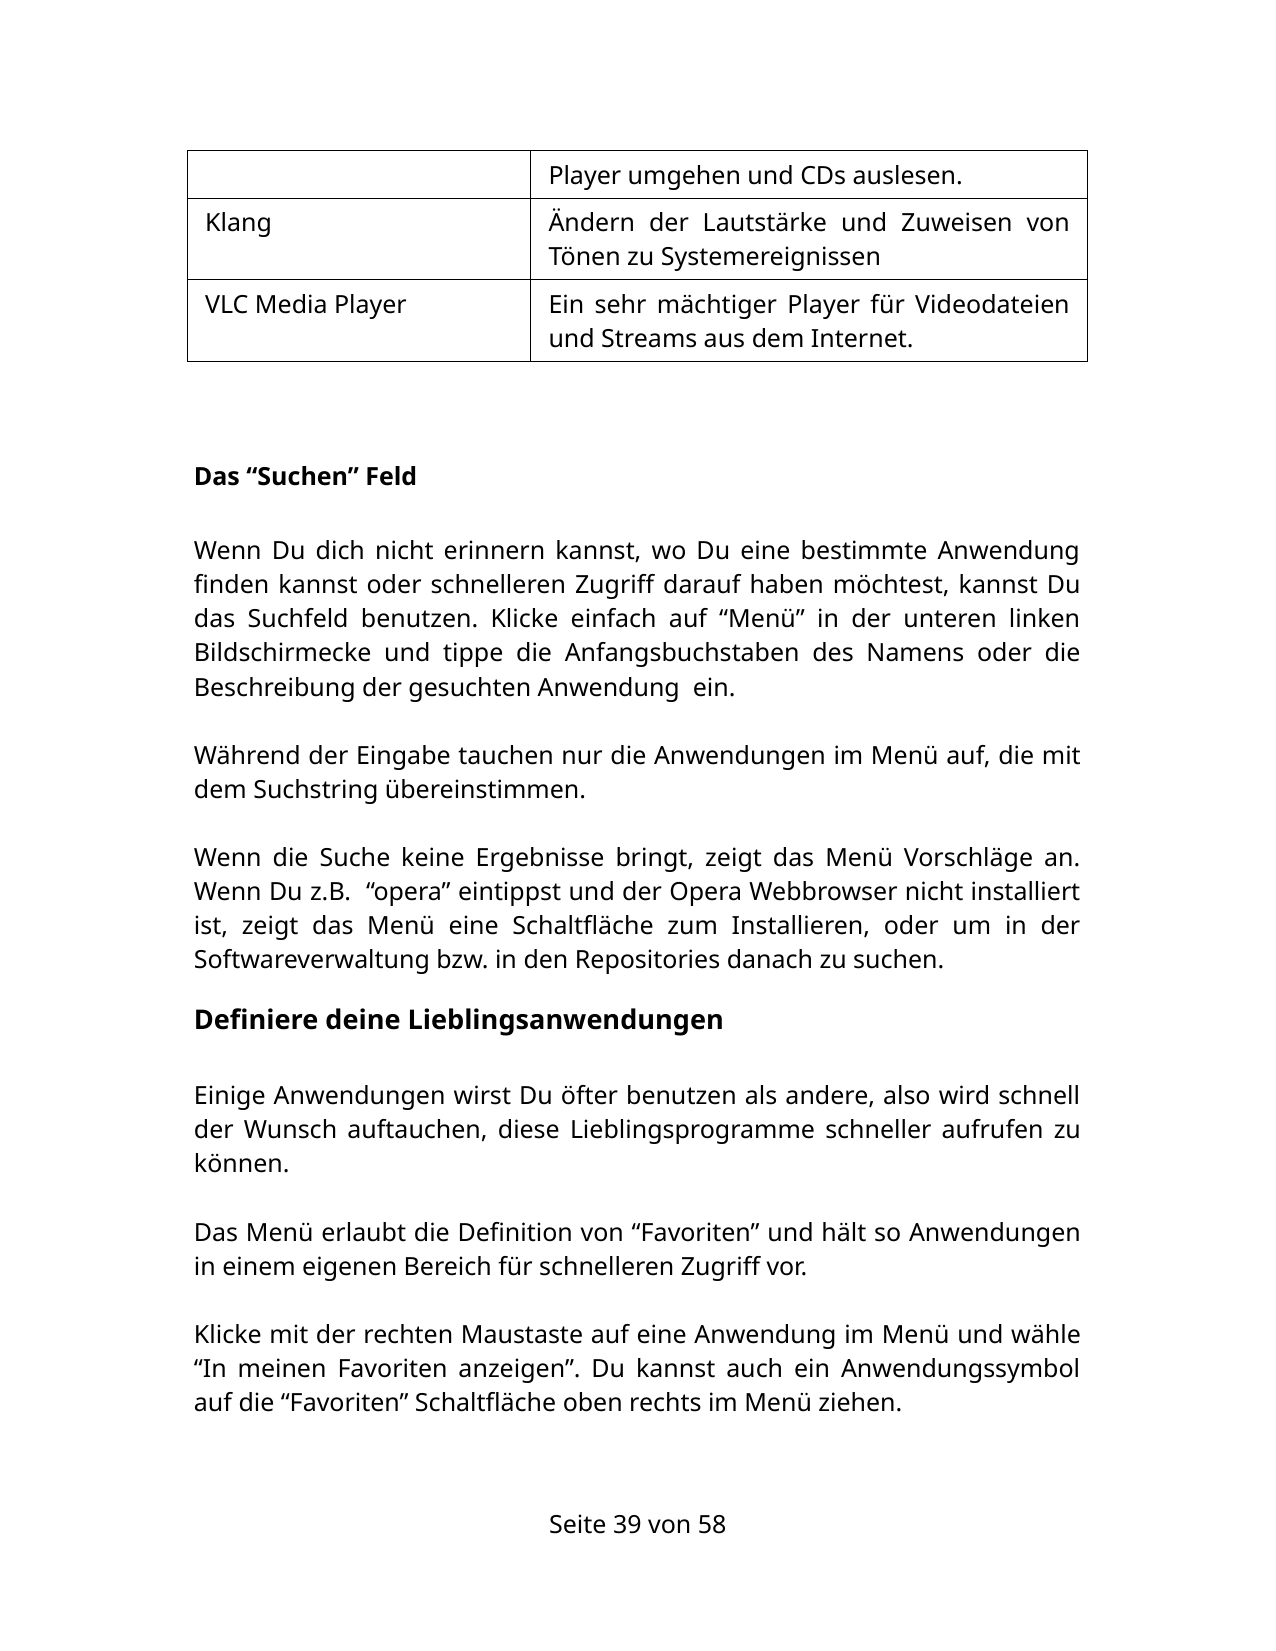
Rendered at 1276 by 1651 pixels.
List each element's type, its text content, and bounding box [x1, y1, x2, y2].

table_cell VLC Media Player [188, 280, 530, 361]
table_cell Klang [188, 199, 530, 279]
table_cell [188, 151, 530, 198]
table_cell Ein sehr mächtiger Player für Videodateien und Streams aus dem Internet. [531, 280, 1087, 361]
subtitle Das “Suchen” Feld [187, 452, 1088, 493]
text Wenn Du dich nicht erinnern kannst, wo Du eine bestimmte Anwendung finden kannst oder schnelleren Zugriff darauf haben möchtest, kannst Du das Suchfeld benutzen. Klicke einfach auf “Menü” in der unteren linken Bildschirmecke und tippe die Anfangsbuchstaben des Namens oder die Beschreibung der gesuchten Anwendung ein. [187, 533, 1088, 703]
text Einige Anwendungen wirst Du öfter benutzen als andere, also wird schnell der Wunsch auftauchen, diese Lieblingsprogramme schneller aufrufen zu können. [187, 1078, 1088, 1180]
text Während der Eingabe tauchen nur die Anwendungen im Menü auf, die mit dem Suchstring übereinstimmen. [187, 737, 1088, 805]
text Klicke mit der rechten Maustaste auf eine Anwendung im Menü und wähle “In meinen Favoriten anzeigen”. Du kannst auch ein Anwendungssymbol auf die “Favoriten” Schaltfläche oben rechts im Menü ziehen. [187, 1316, 1088, 1418]
table_cell Player umgehen und CDs auslesen. [531, 151, 1087, 198]
text Das Menü erlaubt die Definition von “Favoriten” und hält so Anwendungen in einem eigenen Bereich für schnelleren Zugriff vor. [187, 1214, 1088, 1282]
text Wenn die Suche keine Ergebnisse bringt, zeigt das Menü Vorschläge an. Wenn Du z.B. “opera” eintippst und der Opera Webbrowser nicht installiert ist, zeigt das Menü eine Schaltfläche zum Installieren, oder um in der Softwareverwaltung bzw. in den Repositories danach zu suchen. [187, 839, 1088, 976]
table_cell Ändern der Lautstärke und Zuweisen von Tönen zu Systemereignissen [531, 199, 1087, 279]
subtitle Definiere deine Lieblingsanwendungen [187, 994, 1088, 1038]
